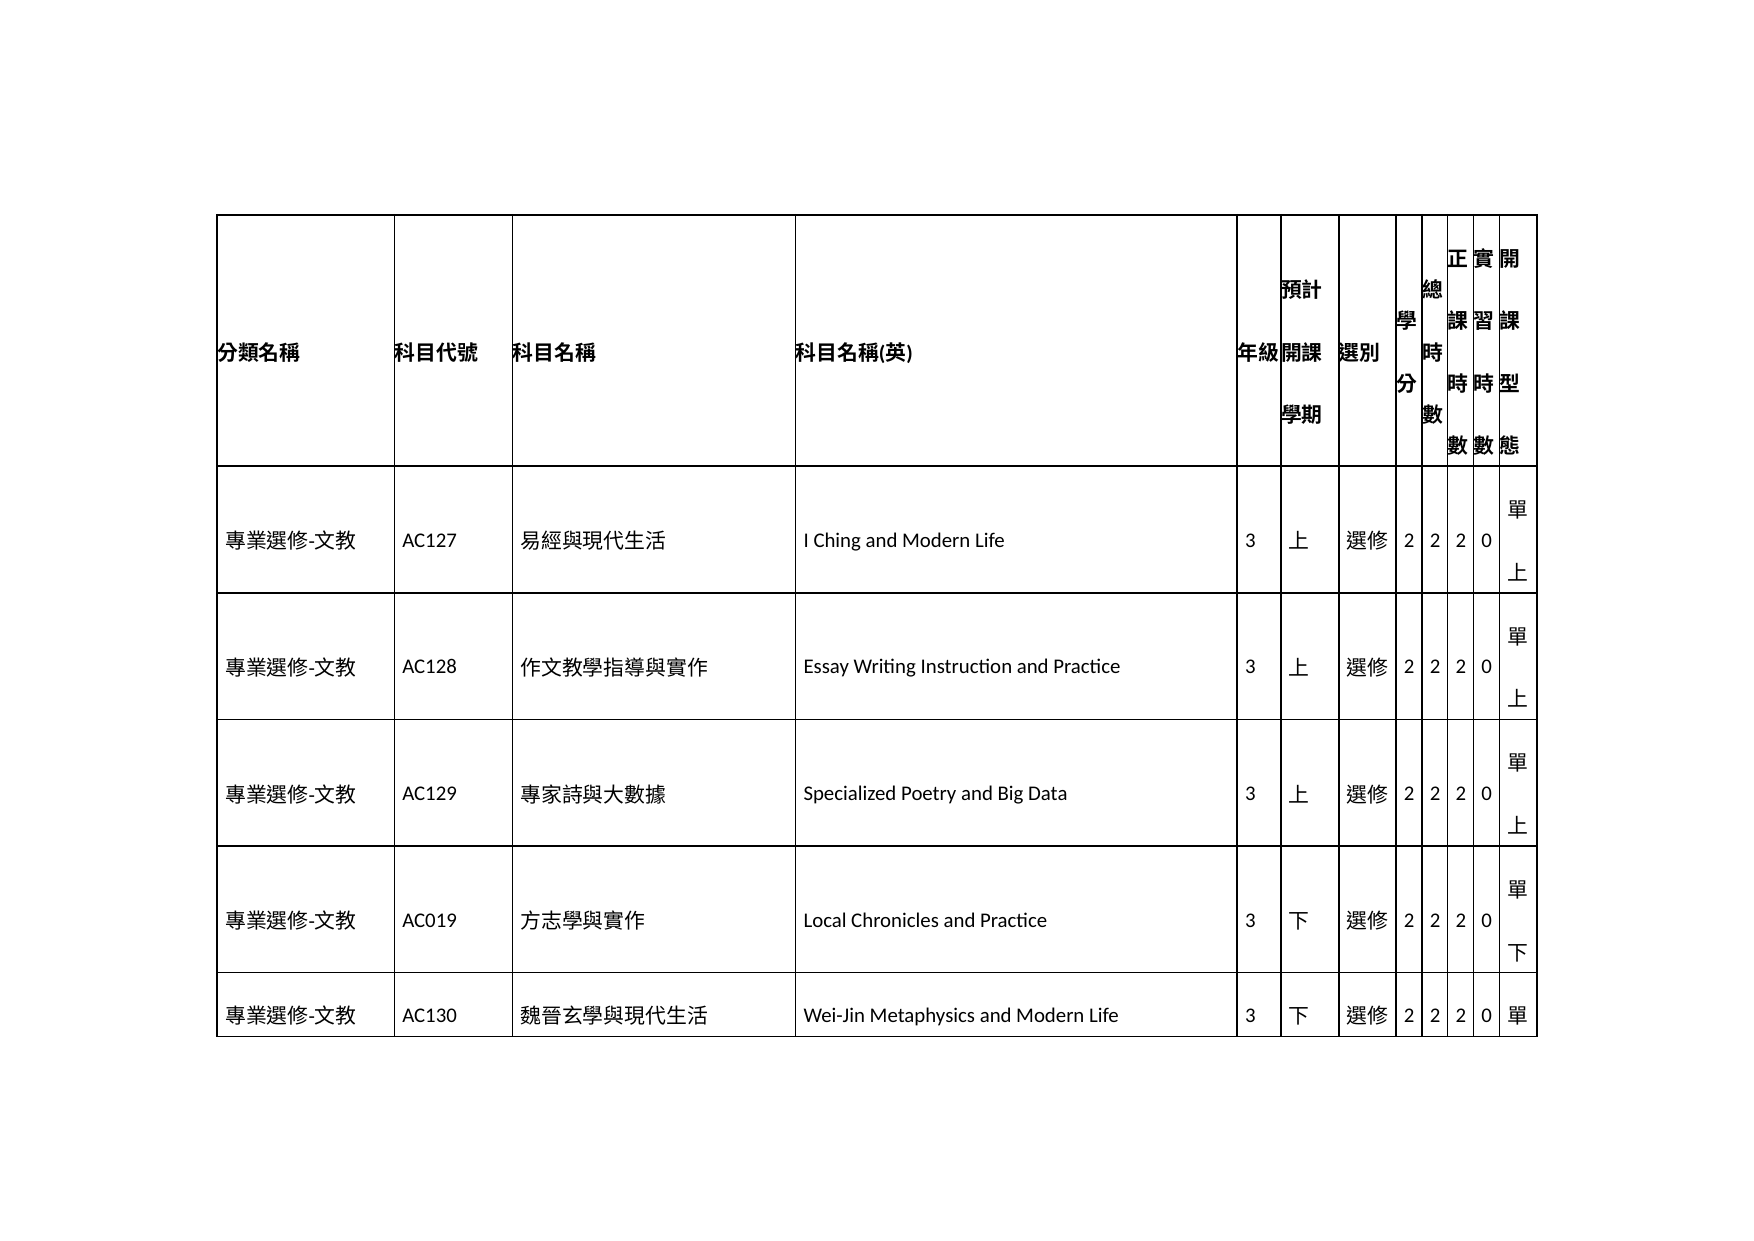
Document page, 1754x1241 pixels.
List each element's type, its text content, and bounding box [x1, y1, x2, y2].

table_cell 專業選修-文教 [218, 720, 394, 845]
table_cell AC127 [395, 467, 512, 592]
table_cell 2 [1423, 720, 1447, 845]
table_cell 0 [1474, 847, 1499, 972]
table_cell 3 [1238, 594, 1280, 718]
table_cell 選修 [1340, 467, 1395, 592]
table_header [1237, 151, 1281, 214]
table_header [1448, 151, 1473, 214]
table_cell 2 [1397, 720, 1421, 845]
table_cell 年級 [1238, 216, 1280, 465]
table_cell 上 [1282, 594, 1338, 718]
table_cell AC128 [395, 594, 512, 718]
table_cell 魏晉玄學與現代生活 [513, 973, 795, 1036]
table_cell I Ching and Modern Life [796, 467, 1236, 592]
table_cell 專家詩與大數據 [513, 720, 795, 845]
table_cell 總時 數 [1423, 216, 1447, 465]
table_cell 3 [1238, 973, 1280, 1036]
table_header [513, 151, 795, 214]
table_cell Essay Writing Instruction and Practice [796, 594, 1236, 718]
table_cell 單上 [1500, 594, 1536, 718]
table_cell 2 [1448, 467, 1473, 592]
table_cell 易經與現代生活 [513, 467, 795, 592]
table_cell 專業選修-文教 [218, 467, 394, 592]
table_cell 科目名稱(英) [796, 216, 1236, 465]
table_cell 科目代號 [395, 216, 512, 465]
table_cell 選修 [1340, 847, 1395, 972]
table_cell 2 [1423, 847, 1447, 972]
table_cell 開課型態 [1500, 216, 1536, 465]
table_cell 0 [1474, 594, 1499, 718]
table_cell 作文教學指導與實作 [513, 594, 795, 718]
table_cell 選修 [1340, 720, 1395, 845]
table_cell 選別 [1340, 216, 1395, 465]
table_header [795, 151, 1237, 214]
table_cell 單上 [1500, 467, 1536, 592]
table_cell 3 [1238, 720, 1280, 845]
table_cell AC019 [395, 847, 512, 972]
table_cell 2 [1397, 973, 1421, 1036]
table_header [394, 151, 512, 214]
table_cell 2 [1397, 594, 1421, 718]
table_cell Local Chronicles and Practice [796, 847, 1236, 972]
table_cell 科目名稱 [513, 216, 795, 465]
table_cell 上 [1282, 467, 1338, 592]
table_cell AC129 [395, 720, 512, 845]
table_cell 單下 [1500, 847, 1536, 972]
table_header [1499, 151, 1537, 214]
table_header [1339, 151, 1396, 214]
table_cell 3 [1238, 847, 1280, 972]
table_cell 0 [1474, 973, 1499, 1036]
table_cell 0 [1474, 720, 1499, 845]
table_cell 2 [1397, 847, 1421, 972]
table_cell 3 [1238, 467, 1280, 592]
table_cell 2 [1448, 594, 1473, 718]
table_header [1474, 151, 1499, 214]
table_cell 方志學與實作 [513, 847, 795, 972]
table_header [1422, 151, 1448, 214]
table_header [217, 151, 394, 214]
table_cell AC130 [395, 973, 512, 1036]
table_cell 單 [1500, 973, 1536, 1036]
table_cell 上 [1282, 720, 1338, 845]
table_cell 0 [1474, 467, 1499, 592]
table_header [1281, 151, 1339, 214]
table_cell 2 [1448, 847, 1473, 972]
table_cell 2 [1397, 467, 1421, 592]
table_cell 實習 時數 [1474, 216, 1499, 465]
table_cell 分類名稱 [218, 216, 394, 465]
table_cell 預計 開課 學期 [1282, 216, 1338, 465]
table_cell Wei-Jin Metaphysics and Modern Life [796, 973, 1236, 1036]
table_cell 專業選修-文教 [218, 847, 394, 972]
table_cell 2 [1423, 467, 1447, 592]
table_cell Specialized Poetry and Big Data [796, 720, 1236, 845]
table_cell 選修 [1340, 973, 1395, 1036]
table_cell 學分 [1397, 216, 1421, 465]
table_cell 選修 [1340, 594, 1395, 718]
table_header [1396, 151, 1422, 214]
table_cell 專業選修-文教 [218, 594, 394, 718]
table_cell 正課 時數 [1448, 216, 1473, 465]
table_cell 2 [1448, 973, 1473, 1036]
table_cell 2 [1423, 973, 1447, 1036]
table_cell 下 [1282, 847, 1338, 972]
table_cell 2 [1448, 720, 1473, 845]
table_cell 下 [1282, 973, 1338, 1036]
table_cell 單上 [1500, 720, 1536, 845]
table_cell 2 [1423, 594, 1447, 718]
table_cell 專業選修-文教 [218, 973, 394, 1036]
